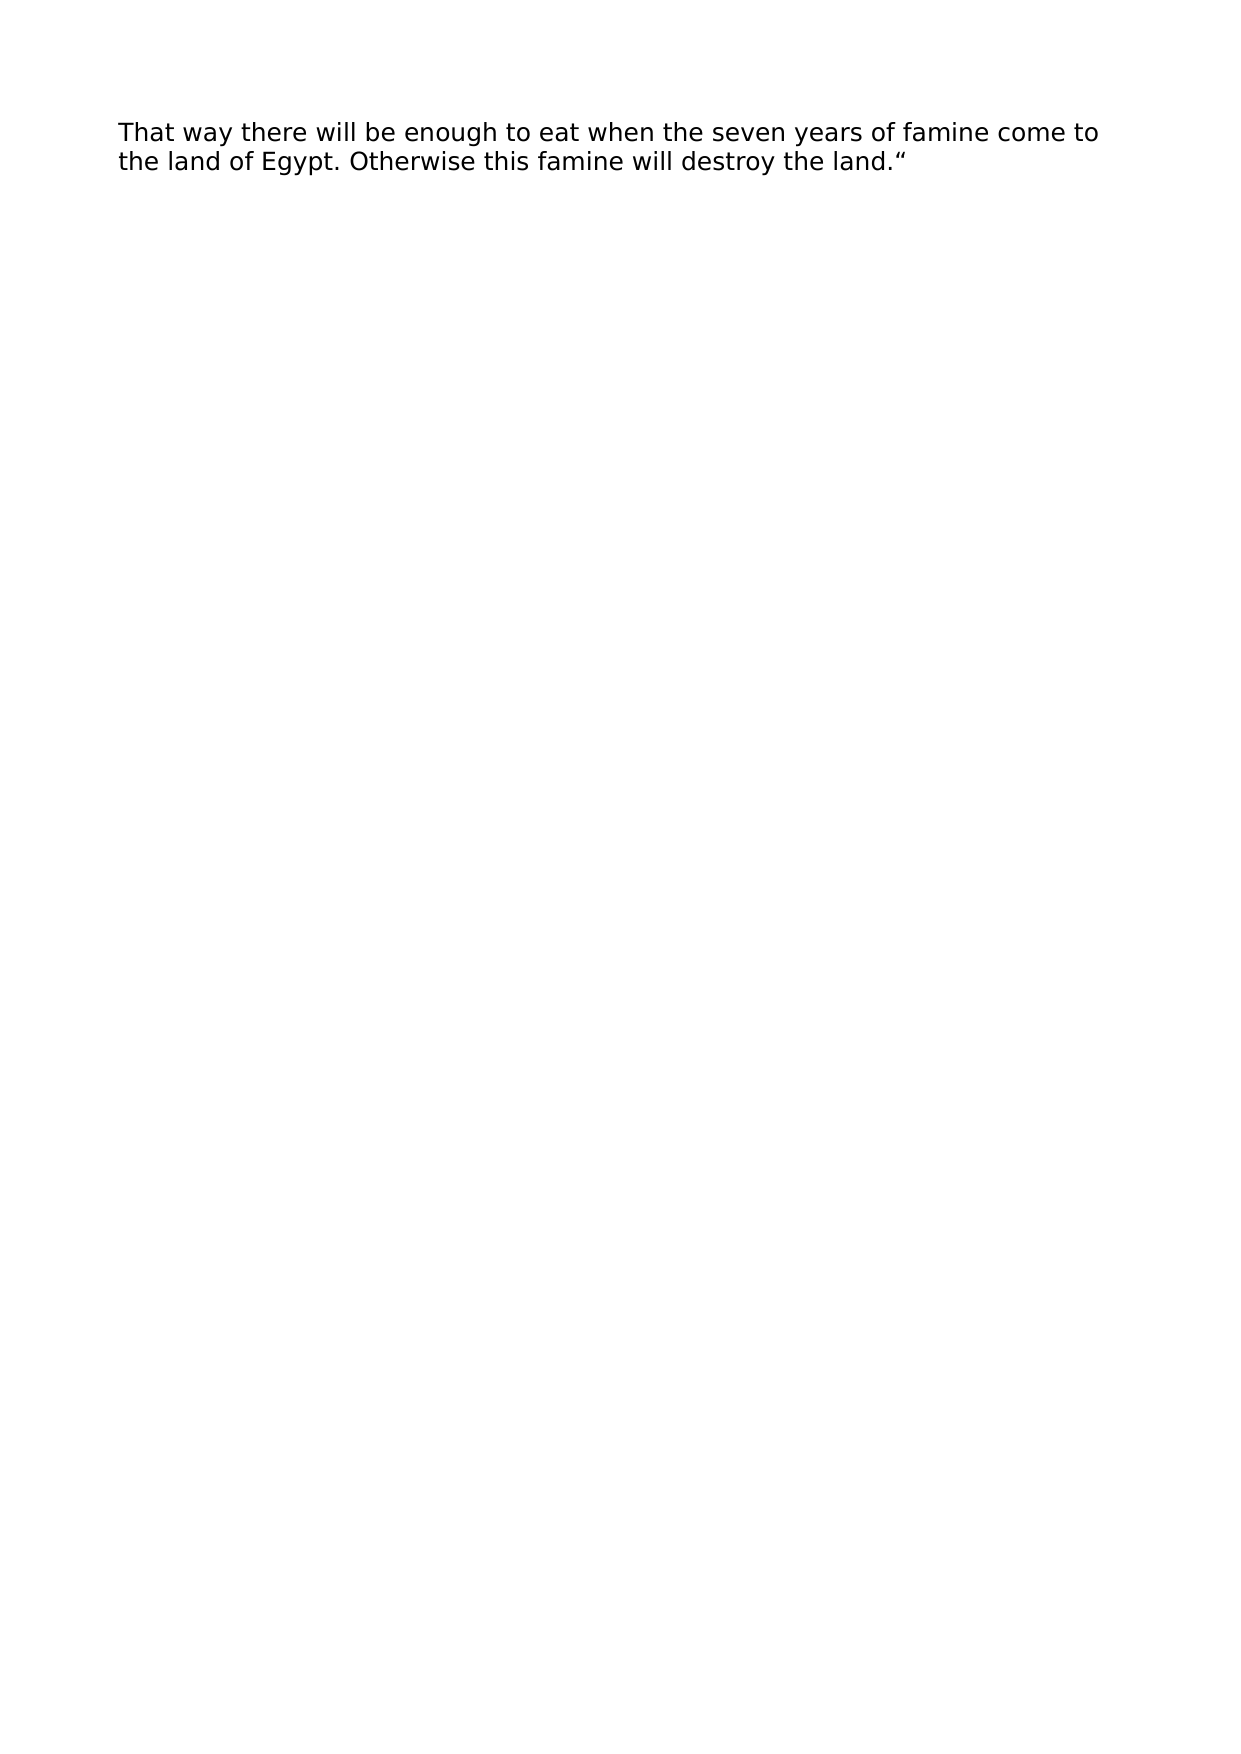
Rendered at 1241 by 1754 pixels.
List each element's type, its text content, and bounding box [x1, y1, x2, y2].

text That way there will be enough to eat when the seven years of famine come to the land of Egypt. Otherwise this famine will destroy the land.“ [118, 118, 1122, 176]
